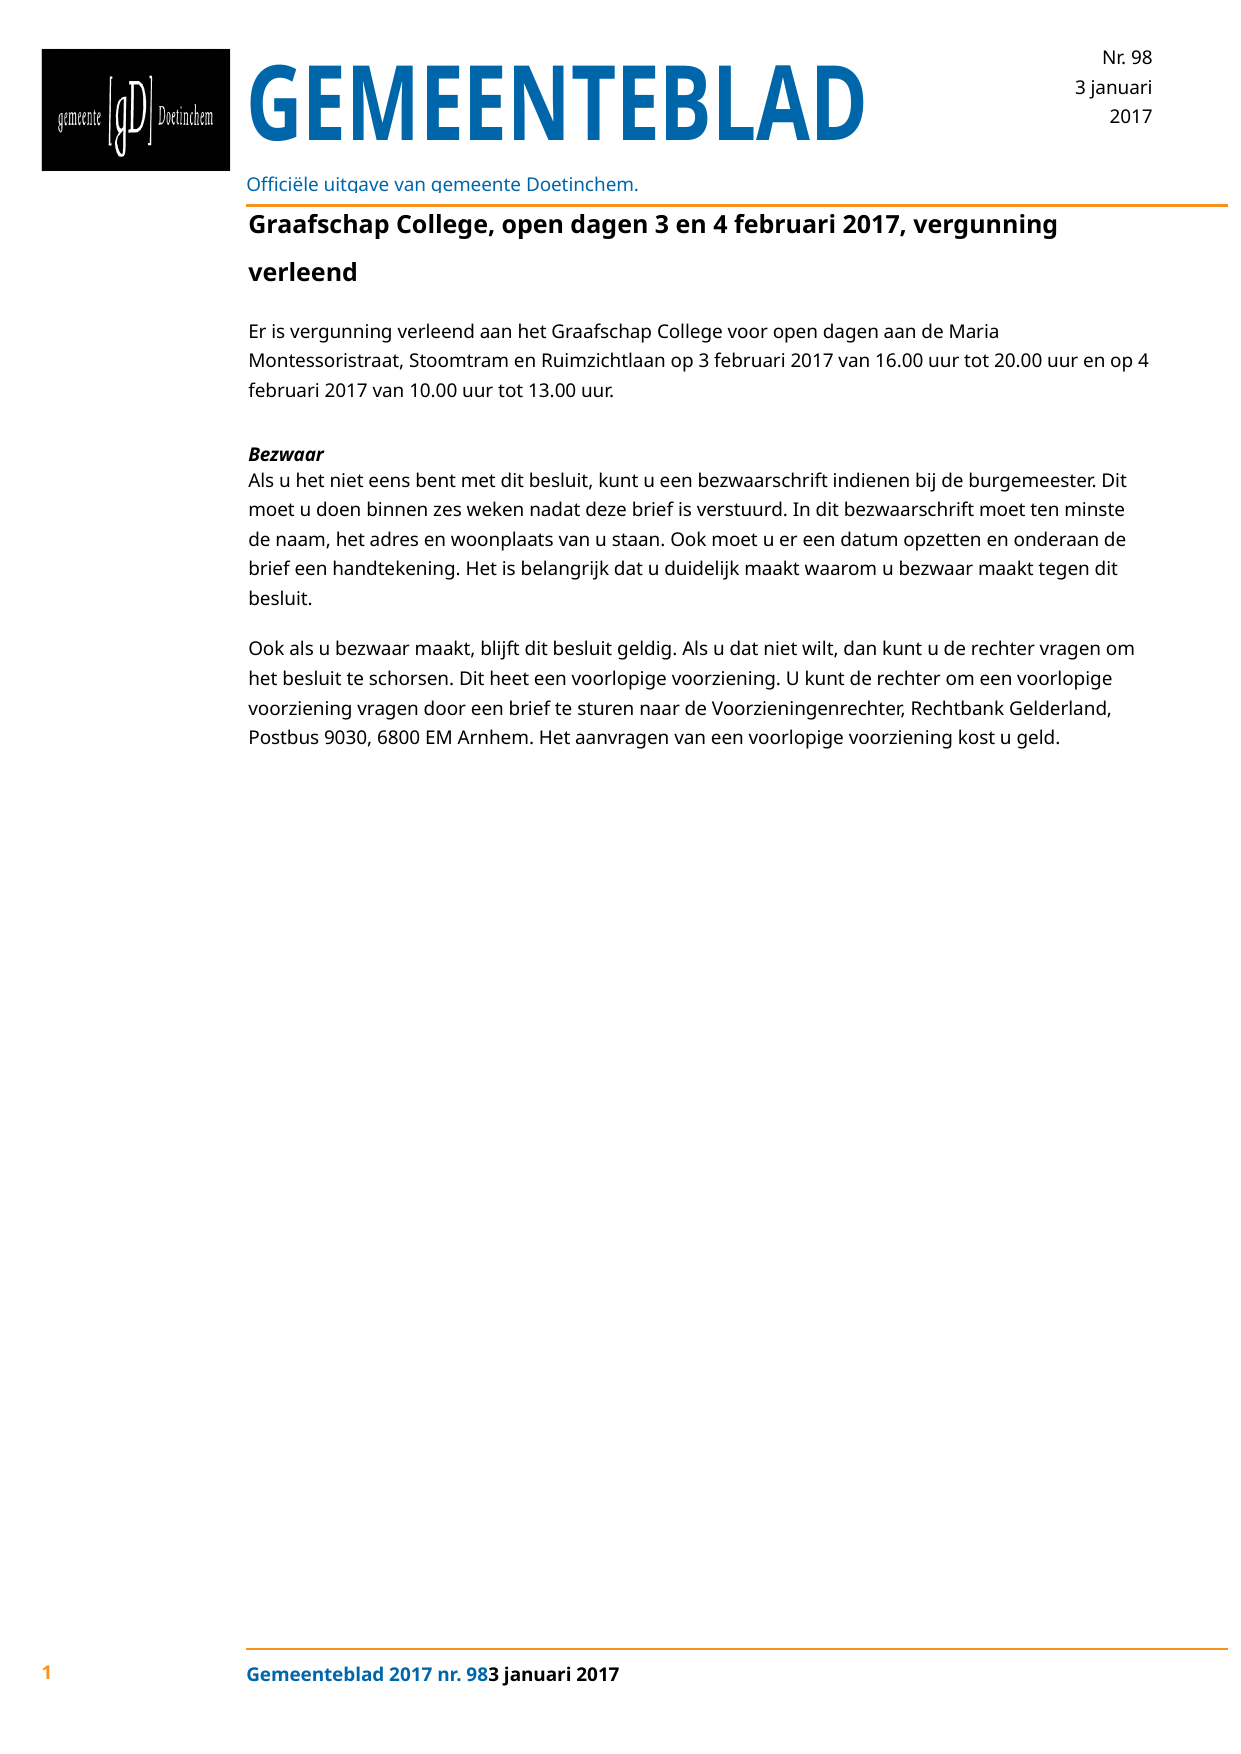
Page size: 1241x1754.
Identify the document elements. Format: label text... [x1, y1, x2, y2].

picture [41, 47, 231, 172]
text Bezwaar [248, 441, 1152, 467]
text Graafschap College, open dagen 3 en 4 februari 2017, vergunning verleend [248, 207, 1152, 288]
text Er is vergunning verleend aan het Graafschap College voor open dagen aan de Maria Montessoristraat, Stoomtram en Ruimzichtlaan op 3 februari 2017 van 16.00 uur tot 20.00 uur en op 4 februari 2017 van 10.00 uur tot 13.00 uur. [248, 318, 1152, 403]
text Ook als u bezwaar maakt, blijft dit besluit geldig. Als u dat niet wilt, dan kunt u de rechter vragen om het besluit te schorsen. Dit heet een voorlopige voorziening. U kunt de rechter om een voorlopige voorziening vragen door een brief te sturen naar de Voorzieningenrechter, Rechtbank Gelderland, Postbus 9030, 6800 EM Arnhem. Het aanvragen van een voorlopige voorziening kost u geld. [248, 636, 1152, 750]
text Als u het niet eens bent met dit besluit, kunt u een bezwaarschrift indienen bij de burgemeester. Dit moet u doen binnen zes weken nadat deze brief is verstuurd. In dit bezwaarschrift moet ten minste de naam, het adres en woonplaats van u staan. Ook moet u er een datum opzetten en onderaan de brief een handtekening. Het is belangrijk dat u duidelijk maakt waarom u bezwaar maakt tegen dit besluit. [248, 467, 1152, 611]
